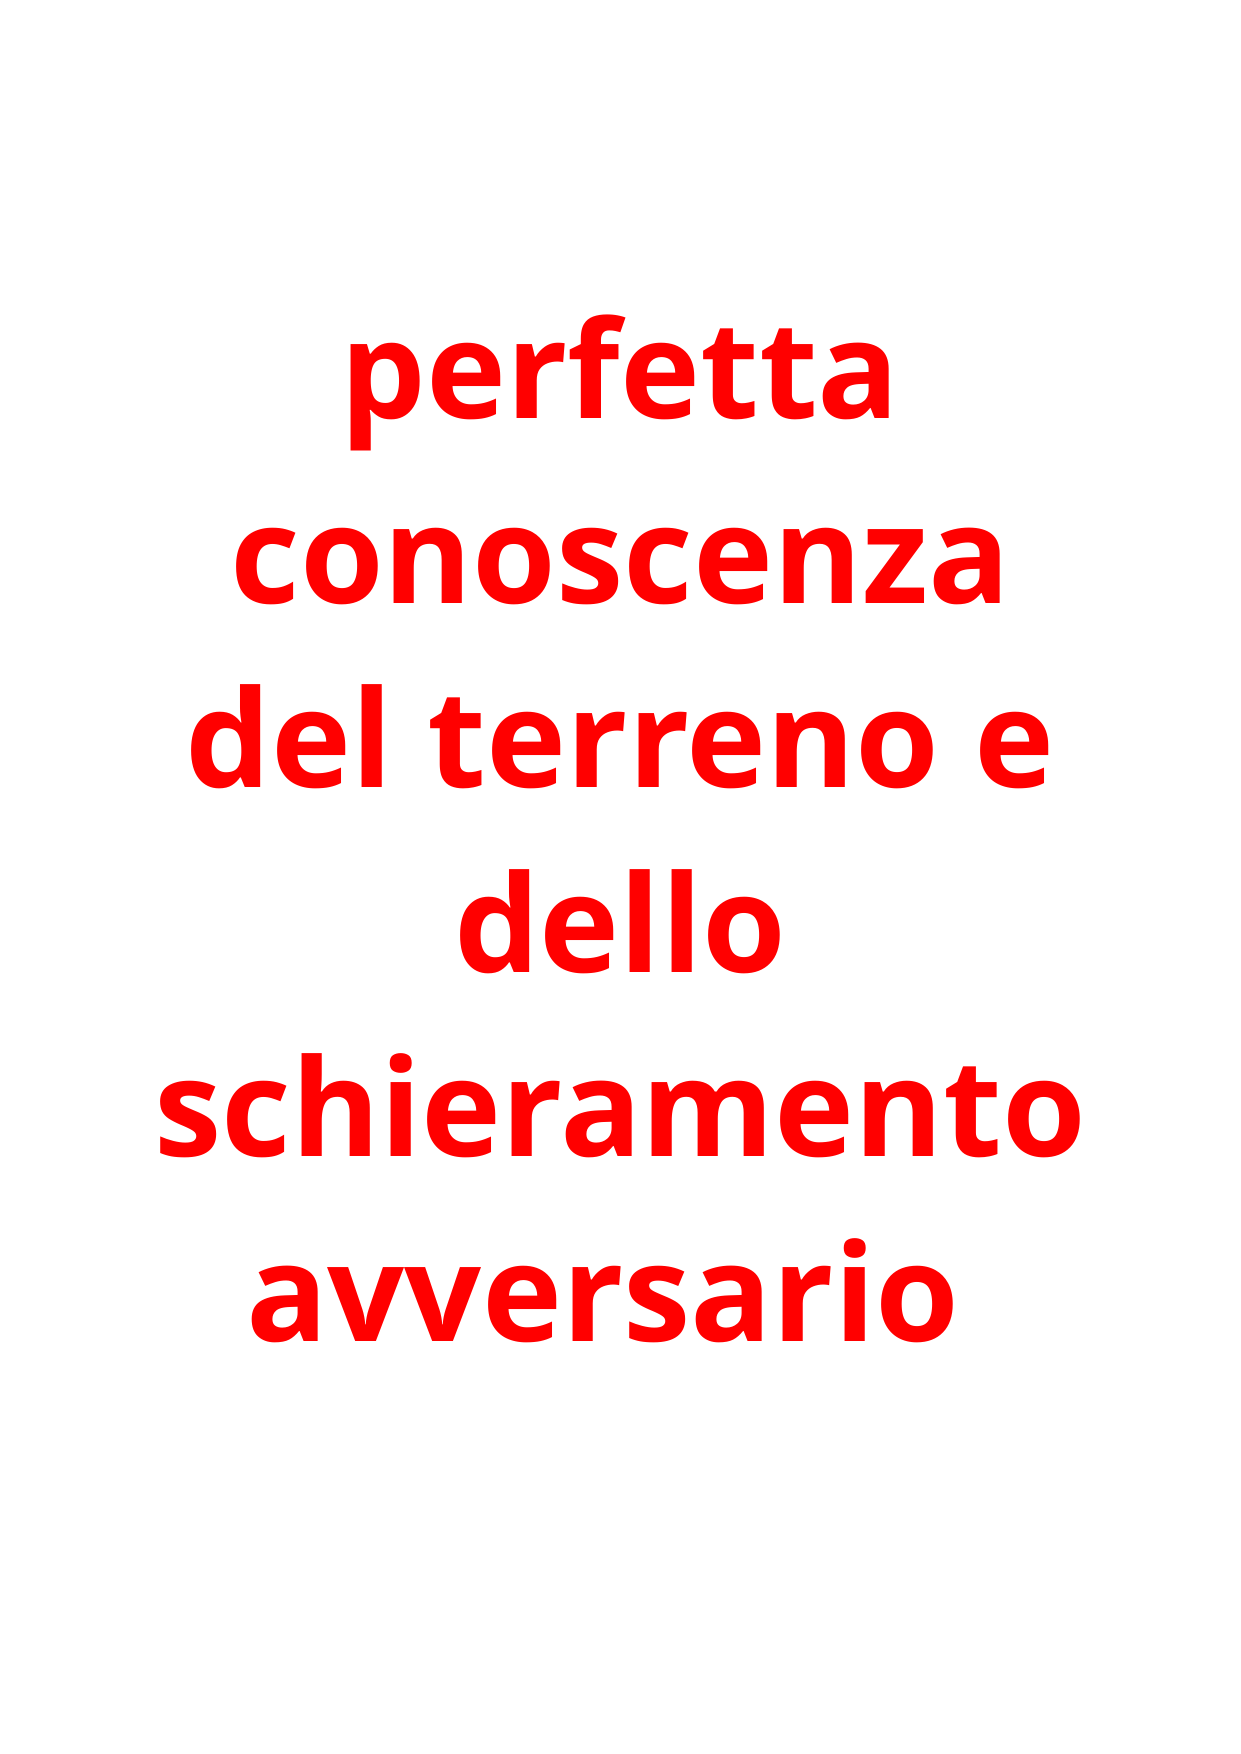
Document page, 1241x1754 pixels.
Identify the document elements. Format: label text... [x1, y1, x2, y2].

text perfetta conoscenza del terreno e dello schieramento avversario [118, 274, 1122, 1381]
